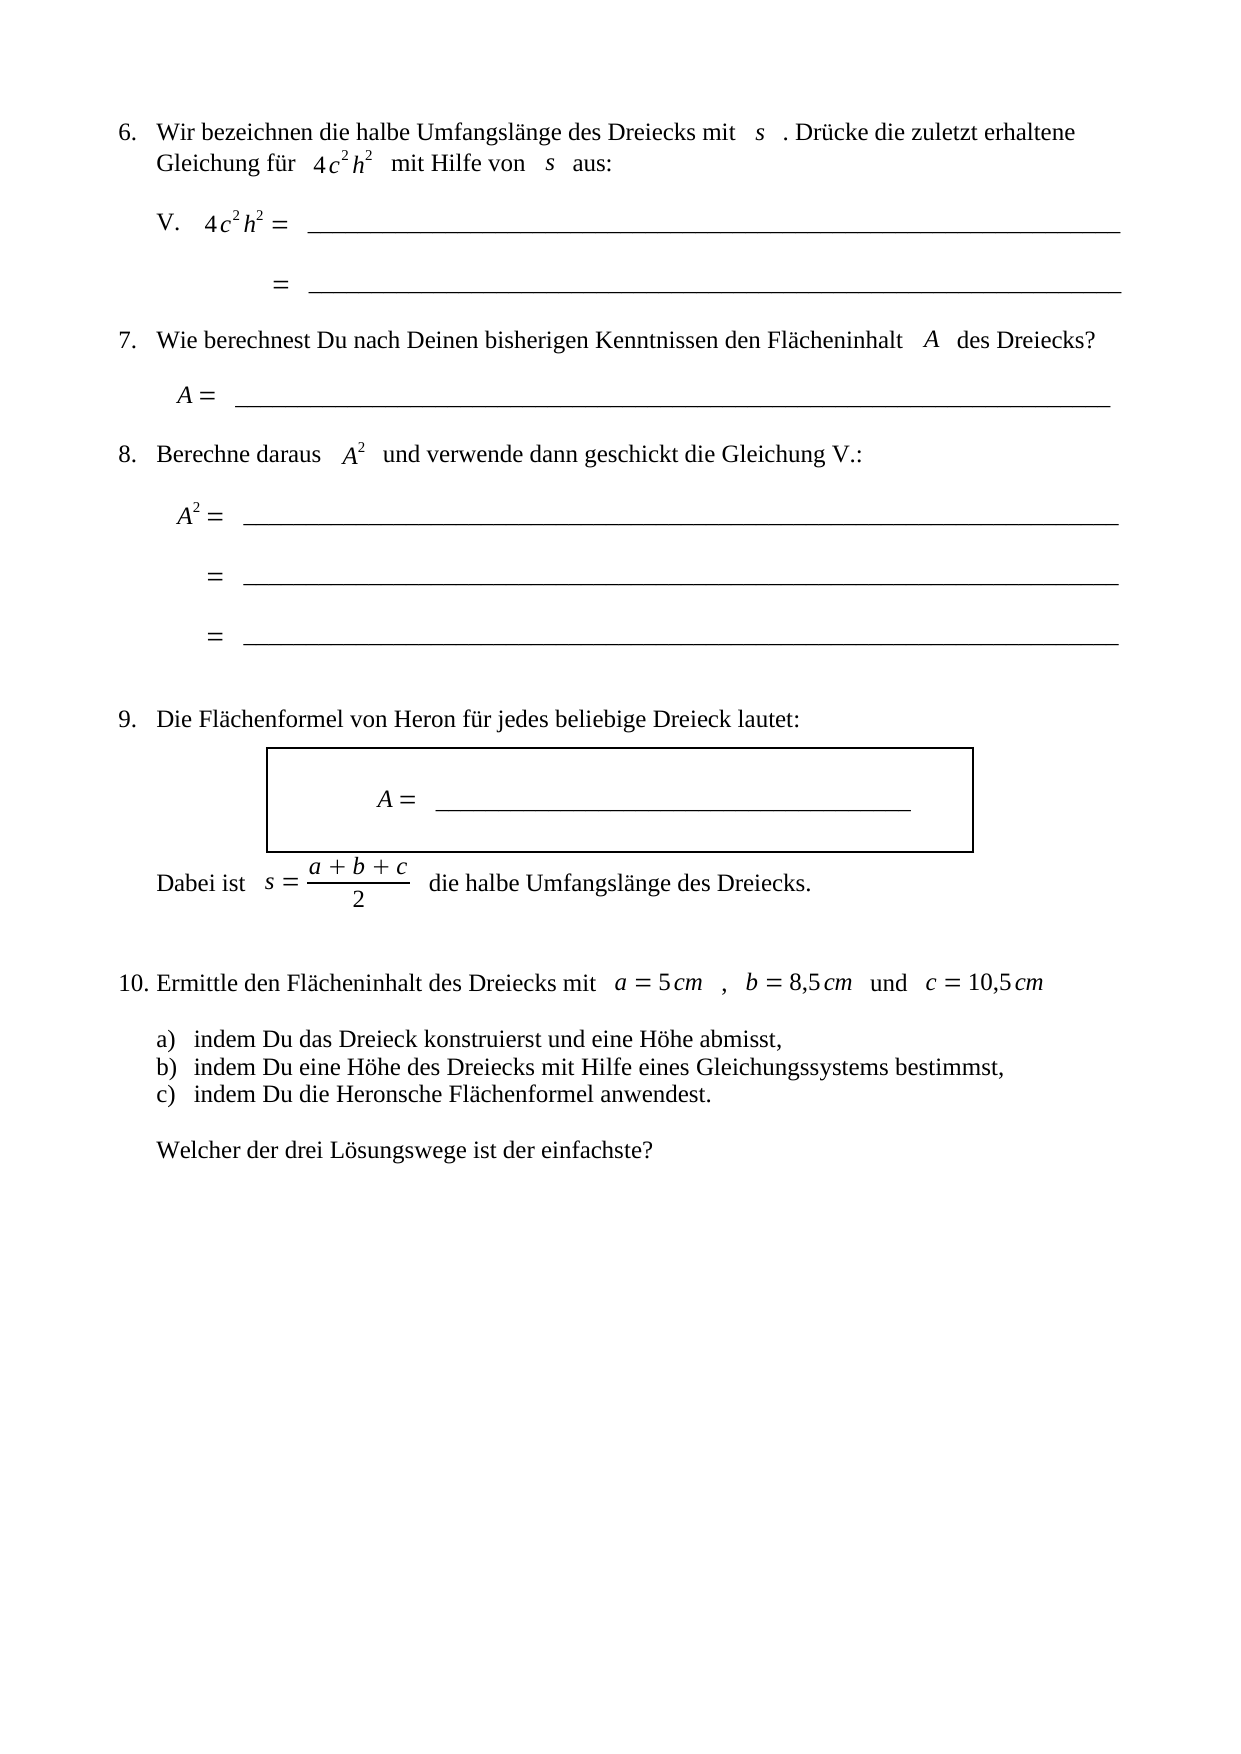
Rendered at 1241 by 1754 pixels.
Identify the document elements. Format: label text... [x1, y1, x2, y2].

list V. _________________________________________________________________ [118, 206, 1122, 238]
list _________________________________________________________________ [118, 266, 1122, 298]
list ______________________________________________________________________ [118, 558, 1122, 590]
list ______________________________________________________________________ [118, 382, 1122, 411]
list ______________________________________________________________________ [118, 498, 1122, 530]
list indem Du eine Höhe des Dreiecks mit Hilfe eines Gleichungssystems bestimmst, [156, 1053, 1122, 1080]
list ______________________________________ [268, 774, 972, 814]
list ______________________________________________________________________ [118, 618, 1122, 650]
list Dabei istdie halbe Umfangslänge des Dreiecks. [118, 853, 1122, 913]
list Wir bezeichnen die halbe Umfangslänge des Dreiecks mit. Drücke die zuletzt erhaltene Gleichung fürmit Hilfe vonaus: [118, 118, 1122, 179]
list indem Du die Heronsche Flächenformel anwendest. [156, 1080, 1122, 1108]
list Die Flächenformel von Heron für jedes beliebige Dreieck lautet: [118, 705, 1122, 733]
list Ermittle den Flächeninhalt des Dreiecks mit,und [118, 969, 1122, 997]
list Welcher der drei Lösungswege ist der einfachste? [118, 1136, 1122, 1163]
list Berechne darausund verwende dann geschickt die Gleichung V.: [118, 438, 1122, 470]
list indem Du das Dreieck konstruierst und eine Höhe abmisst, [156, 1025, 1122, 1053]
list Wie berechnest Du nach Deinen bisherigen Kenntnissen den Flächeninhaltdes Dreiecks? [118, 326, 1122, 354]
